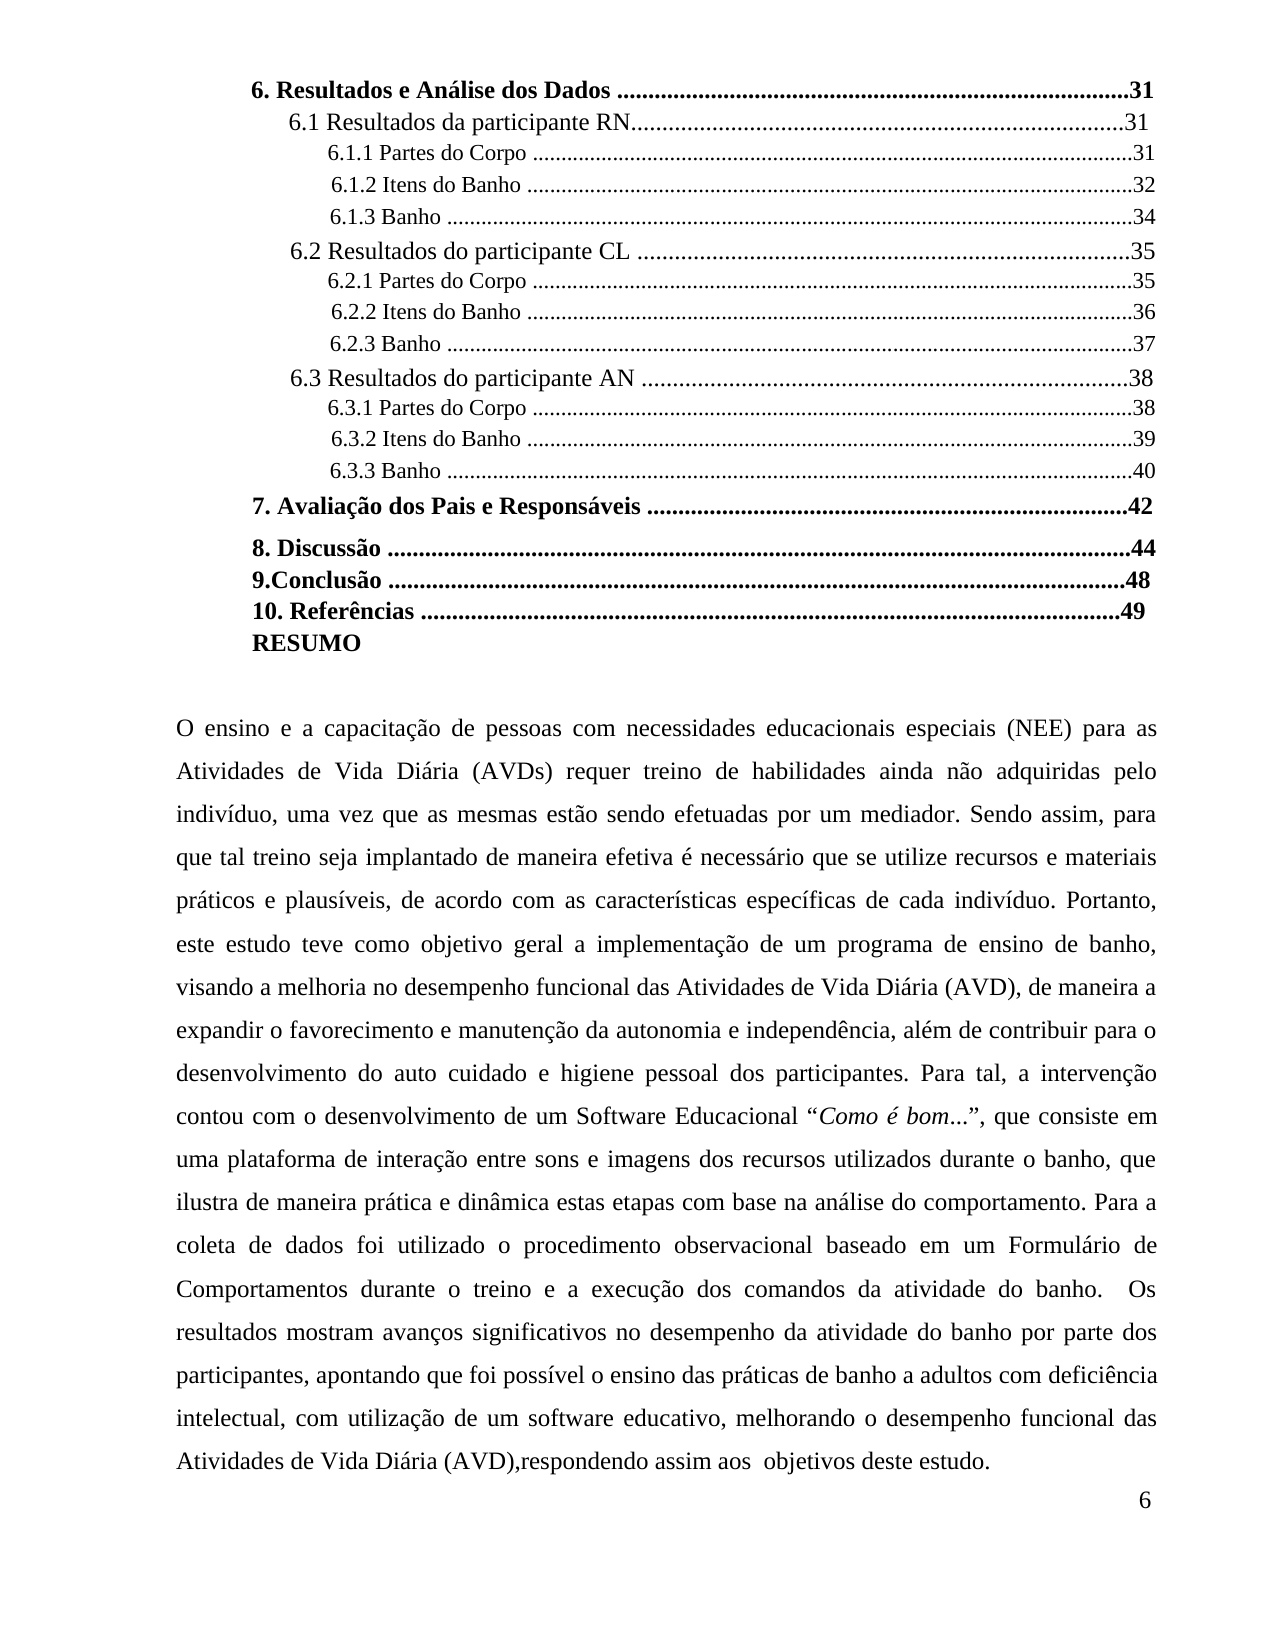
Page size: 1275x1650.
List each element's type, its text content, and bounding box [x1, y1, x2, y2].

text 6.1.1 Partes do Corpo .........................................................................................................31 [177, 138, 1163, 167]
text 6.2.2 Itens do Banho ..........................................................................................................36 [177, 297, 1163, 326]
text 6.3.3 Banho ........................................................................................................................40 [177, 456, 1163, 484]
text 6.3.1 Partes do Corpo .........................................................................................................38 [327, 394, 1158, 421]
text 6.1.3 Banho ........................................................................................................................34 [177, 202, 1163, 230]
text 6.2.1 Partes do Corpo .........................................................................................................35 [327, 267, 1158, 294]
text 6.3.2 Itens do Banho ..........................................................................................................39 [177, 424, 1163, 453]
subtitle 8. Discussão .......................................................................................................................44 9.Conclusão ......................................................................................................................48 10. Referências ................................................................................................................49 RESUMO [252, 533, 1163, 657]
text 6.2 Resultados do participante CL ...............................................................................35 [290, 236, 1158, 265]
subtitle 7. Avaliação dos Pais e Responsáveis .............................................................................42 [252, 491, 1163, 520]
text 6.3 Resultados do participante AN ..............................................................................38 [290, 363, 1158, 392]
text 6.2.3 Banho ........................................................................................................................37 [177, 329, 1163, 357]
subtitle 6. Resultados e Análise dos Dados ..................................................................................31 6.1 Resultados da participante RN...............................................................................31 [251, 75, 1163, 135]
text 6.1.2 Itens do Banho ..........................................................................................................32 [177, 170, 1163, 198]
text O ensino e a capacitação de pessoas com necessidades educacionais especiais (NEE) para as Atividades de Vida Diária (AVDs) requer treino de habilidades ainda não adquiridas pelo indivíduo, uma vez que as mesmas estão sendo efetuadas por um mediador. Sendo assim, para que tal treino seja implantado de maneira efetiva é necessário que se utilize recursos e materiais práticos e plausíveis, de acordo com as características específicas de cada indivíduo. Portanto, este estudo teve como objetivo geral a implementação de um programa de ensino de banho, visando a melhoria no desempenho funcional das Atividades de Vida Diária (AVD), de maneira a expandir o favorecimento e manutenção da autonomia e independência, além de contribuir para o desenvolvimento do auto cuidado e higiene pessoal dos participantes. Para tal, a intervenção contou com o desenvolvimento de um Software Educacional “Como é bom...”, que consiste em uma plataforma de interação entre sons e imagens dos recursos utilizados durante o banho, que ilustra de maneira prática e dinâmica estas etapas com base na análise do comportamento. Para a coleta de dados foi utilizado o procedimento observacional baseado em um Formulário de Comportamentos durante o treino e a execução dos comandos da atividade do banho. Os resultados mostram avanços significativos no desempenho da atividade do banho por parte dos participantes, apontando que foi possível o ensino das práticas de banho a adultos com deficiência intelectual, com utilização de um software educativo, melhorando o desempenho funcional das Atividades de Vida Diária (AVD),respondendo assim aos objetivos deste estudo. [176, 713, 1158, 1475]
